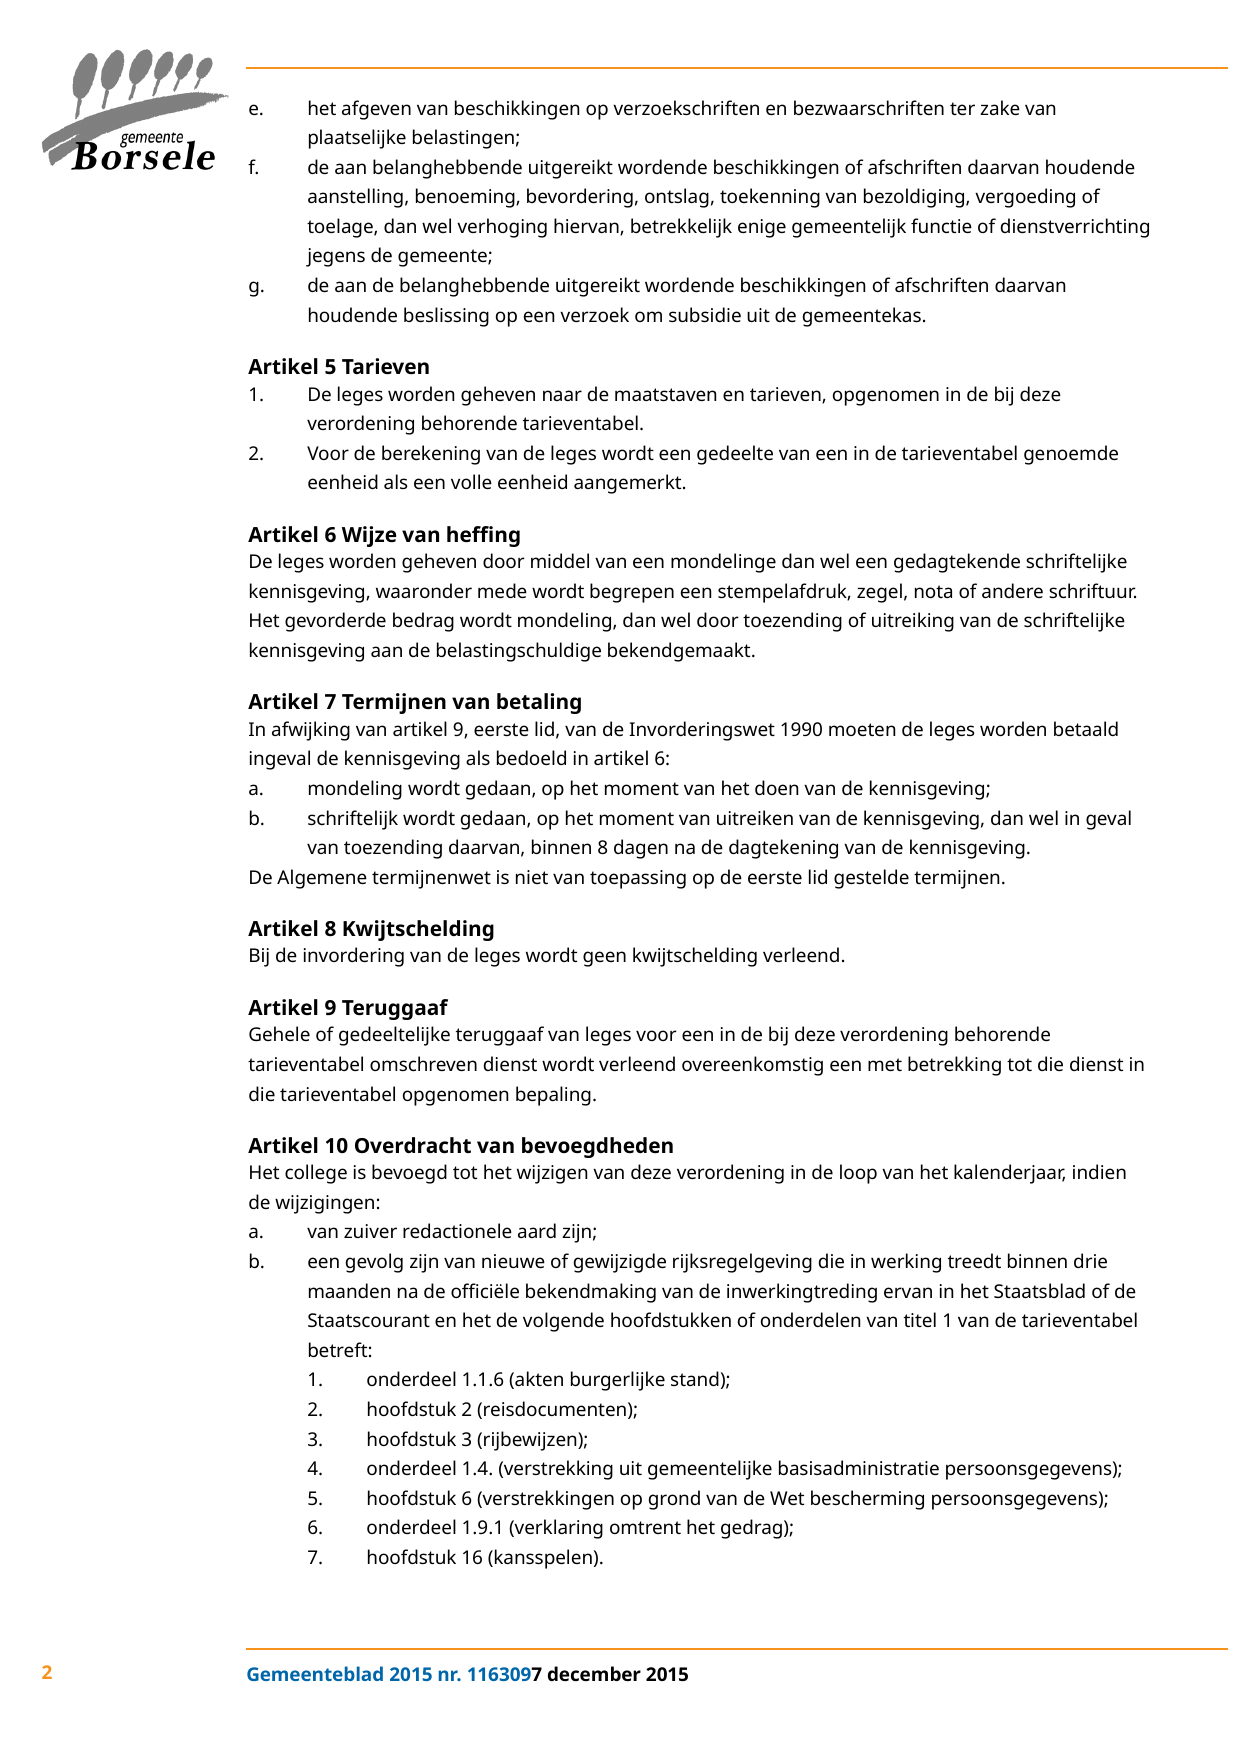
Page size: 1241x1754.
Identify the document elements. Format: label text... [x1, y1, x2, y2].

text De leges worden geheven door middel van een mondelinge dan wel een gedagtekende schriftelijke kennisgeving, waaronder mede wordt begrepen een stempelafdruk, zegel, nota of andere schriftuur. [248, 548, 1152, 604]
list onderdeel 1.9.1 (verklaring omtrent het gedrag); [307, 1514, 1152, 1540]
list hoofdstuk 6 (verstrekkingen op grond van de Wet bescherming persoonsgegevens); [307, 1485, 1152, 1511]
text In afwijking van artikel 9, eerste lid, van de Invorderingswet 1990 moeten de leges worden betaald ingeval de kennisgeving als bedoeld in artikel 6: [248, 716, 1152, 771]
list het afgeven van beschikkingen op verzoekschriften en bezwaarschriften ter zake van plaatselijke belastingen; [248, 95, 1152, 150]
list de aan belanghebbende uitgereikt wordende beschikkingen of afschriften daarvan houdende aanstelling, benoeming, bevordering, ontslag, toekenning van bezoldiging, vergoeding of toelage, dan wel verhoging hiervan, betrekkelijk enige gemeentelijk functie of dienstverrichting jegens de gemeente; [248, 154, 1152, 268]
text Artikel 5 Tarieven [248, 352, 1152, 381]
text Artikel 7 Termijnen van betaling [248, 687, 1152, 716]
text Bij de invordering van de leges wordt geen kwijtschelding verleend. [248, 943, 1152, 968]
list Voor de berekening van de leges wordt een gedeelte van een in de tarieventabel genoemde eenheid als een volle eenheid aangemerkt. [248, 440, 1152, 495]
text Gehele of gedeeltelijke teruggaaf van leges voor een in de bij deze verordening behorende tarieventabel omschreven dienst wordt verleend overeenkomstig een met betrekking tot die dienst in die tarieventabel opgenomen bepaling. [248, 1022, 1152, 1106]
picture [41, 47, 231, 172]
list hoofdstuk 3 (rijbewijzen); [307, 1426, 1152, 1452]
list onderdeel 1.4. (verstrekking uit gemeentelijke basisadministratie persoonsgegevens); [307, 1455, 1152, 1481]
list schriftelijk wordt gedaan, op het moment van uitreiken van de kennisgeving, dan wel in geval van toezending daarvan, binnen 8 dagen na de dagtekening van de kennisgeving. [248, 805, 1152, 860]
list onderdeel 1.1.6 (akten burgerlijke stand); [307, 1367, 1152, 1392]
list van zuiver redactionele aard zijn; [248, 1219, 1152, 1244]
text Artikel 9 Teruggaaf [248, 993, 1152, 1022]
list hoofdstuk 2 (reisdocumenten); [307, 1396, 1152, 1422]
list de aan de belanghebbende uitgereikt wordende beschikkingen of afschriften daarvan houdende beslissing op een verzoek om subsidie uit de gemeentekas. [248, 272, 1152, 328]
text Artikel 10 Overdracht van bevoegdheden [248, 1131, 1152, 1159]
list een gevolg zijn van nieuwe of gewijzigde rijksregelgeving die in werking treedt binnen drie maanden na de officiële bekendmaking van de inwerkingtreding ervan in het Staatsblad of de Staatscourant en het de volgende hoofdstukken of onderdelen van titel 1 van de tarieventabel betreft: [248, 1248, 1152, 1363]
text De Algemene termijnenwet is niet van toepassing op de eerste lid gestelde termijnen. [248, 864, 1152, 889]
text Het gevorderde bedrag wordt mondeling, dan wel door toezending of uitreiking van de schriftelijke kennisgeving aan de belastingschuldige bekendgemaakt. [248, 607, 1152, 663]
text Artikel 6 Wijze van heffing [248, 520, 1152, 548]
text Artikel 8 Kwijtschelding [248, 914, 1152, 943]
list De leges worden geheven naar de maatstaven en tarieven, opgenomen in de bij deze verordening behorende tarieventabel. [248, 381, 1152, 436]
text Het college is bevoegd tot het wijzigen van deze verordening in de loop van het kalenderjaar, indien de wijzigingen: [248, 1159, 1152, 1215]
list hoofdstuk 16 (kansspelen). [307, 1544, 1152, 1570]
list mondeling wordt gedaan, op het moment van het doen van de kennisgeving; [248, 775, 1152, 801]
